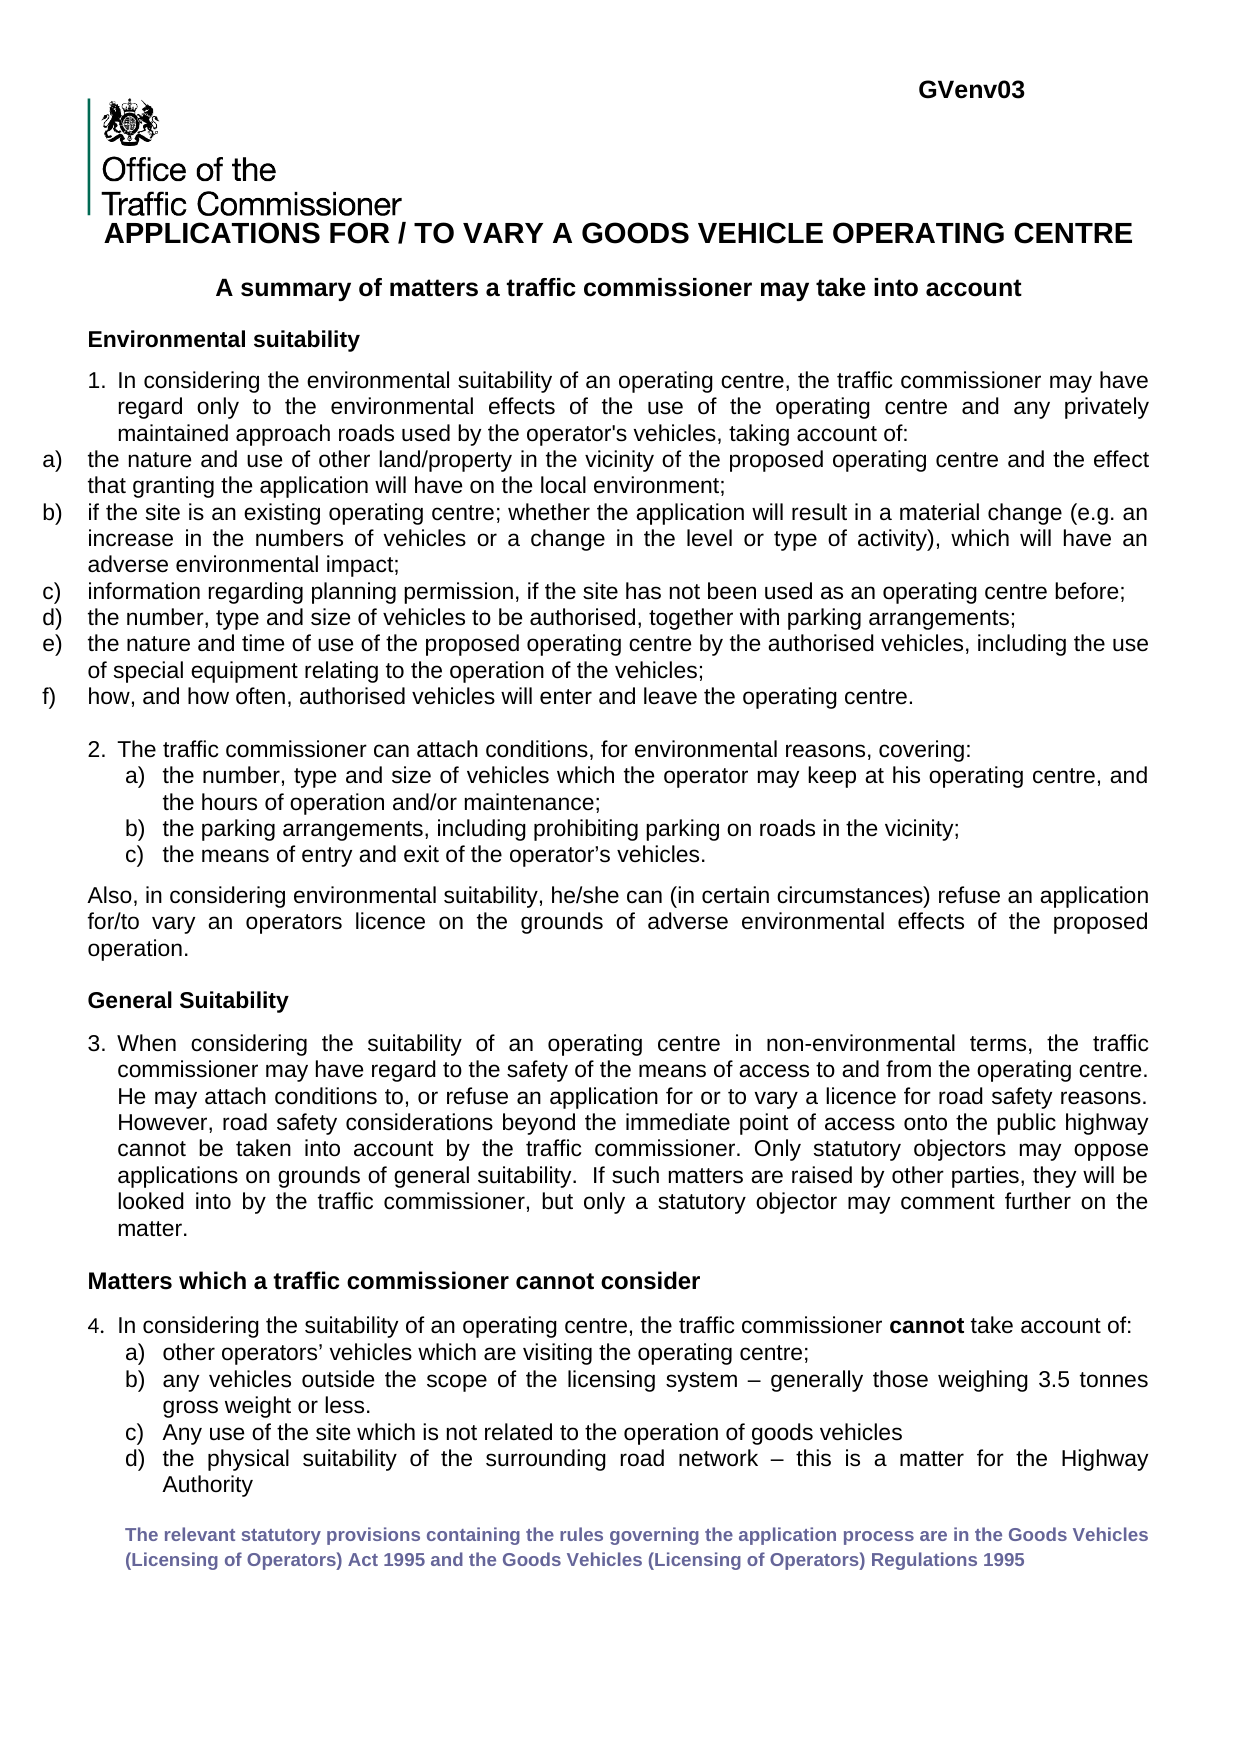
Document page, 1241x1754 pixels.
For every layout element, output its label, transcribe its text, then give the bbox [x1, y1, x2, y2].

list When considering the suitability of an operating centre in non-environmental terms, the traffic commissioner may have regard to the safety of the means of access to and from the operating centre. He may attach conditions to, or refuse an application for or to vary a licence for road safety reasons. However, road safety considerations beyond the immediate point of access onto the public highway cannot be taken into account by the traffic commissioner. Only statutory objectors may oppose applications on grounds of general suitability. If such matters are raised by other parties, they will be looked into by the traffic commissioner, but only a statutory objector may comment further on the matter. [87, 1030, 1150, 1241]
list any vehicles outside the scope of the licensing system – generally those weighing 3.5 tonnes gross weight or less. [125, 1366, 1150, 1418]
list The traffic commissioner can attach conditions, for environmental reasons, covering: [87, 736, 1150, 762]
text A summary of matters a traffic commissioner may take into account [87, 273, 1150, 302]
list if the site is an existing operating centre; whether the application will result in a material change (e.g. an increase in the numbers of vehicles or a change in the level or type of activity), which will have an adverse environmental impact; [42, 498, 1150, 578]
list the number, type and size of vehicles to be authorised, together with parking arrangements; [42, 604, 1150, 630]
list the number, type and size of vehicles which the operator may keep at his operating centre, and the hours of operation and/or maintenance; [125, 762, 1150, 815]
list how, and how often, authorised vehicles will enter and leave the operating centre. [42, 683, 1150, 709]
text Matters which a traffic commissioner cannot consider [87, 1267, 1150, 1295]
list the means of entry and exit of the operator’s vehicles. [125, 841, 1150, 867]
list In considering the environmental suitability of an operating centre, the traffic commissioner may have regard only to the environmental effects of the use of the operating centre and any privately maintained approach roads used by the operator's vehicles, taking account of: [87, 367, 1150, 446]
text Also, in considering environmental suitability, he/she can (in certain circumstances) refuse an application for/to vary an operators licence on the grounds of adverse environmental effects of the proposed operation. [87, 867, 1150, 961]
text General Suitability [87, 987, 1150, 1014]
text APPLICATIONS FOR / TO VARY A GOODS VEHICLE OPERATING CENTRE [87, 216, 1150, 249]
list the parking arrangements, including prohibiting parking on roads in the vicinity; [125, 815, 1150, 841]
list Any use of the site which is not related to the operation of goods vehicles [125, 1418, 1150, 1445]
list the nature and time of use of the proposed operating centre by the authorised vehicles, including the use of special equipment relating to the operation of the vehicles; [42, 630, 1150, 683]
list In considering the suitability of an operating centre, the traffic commissioner cannot take account of: [87, 1311, 1150, 1339]
list information regarding planning permission, if the site has not been used as an operating centre before; [42, 578, 1150, 604]
list other operators’ vehicles which are visiting the operating centre; [125, 1339, 1150, 1366]
text The relevant statutory provisions containing the rules governing the application process are in the Goods Vehicles (Licensing of Operators) Act 1995 and the Goods Vehicles (Licensing of Operators) Regulations 1995 [125, 1524, 1150, 1570]
list the physical suitability of the surrounding road network – this is a matter for the Highway Authority [125, 1445, 1150, 1497]
list the nature and use of other land/property in the vicinity of the proposed operating centre and the effect that granting the application will have on the local environment; [42, 446, 1150, 498]
text Environmental suitability [87, 326, 1150, 352]
